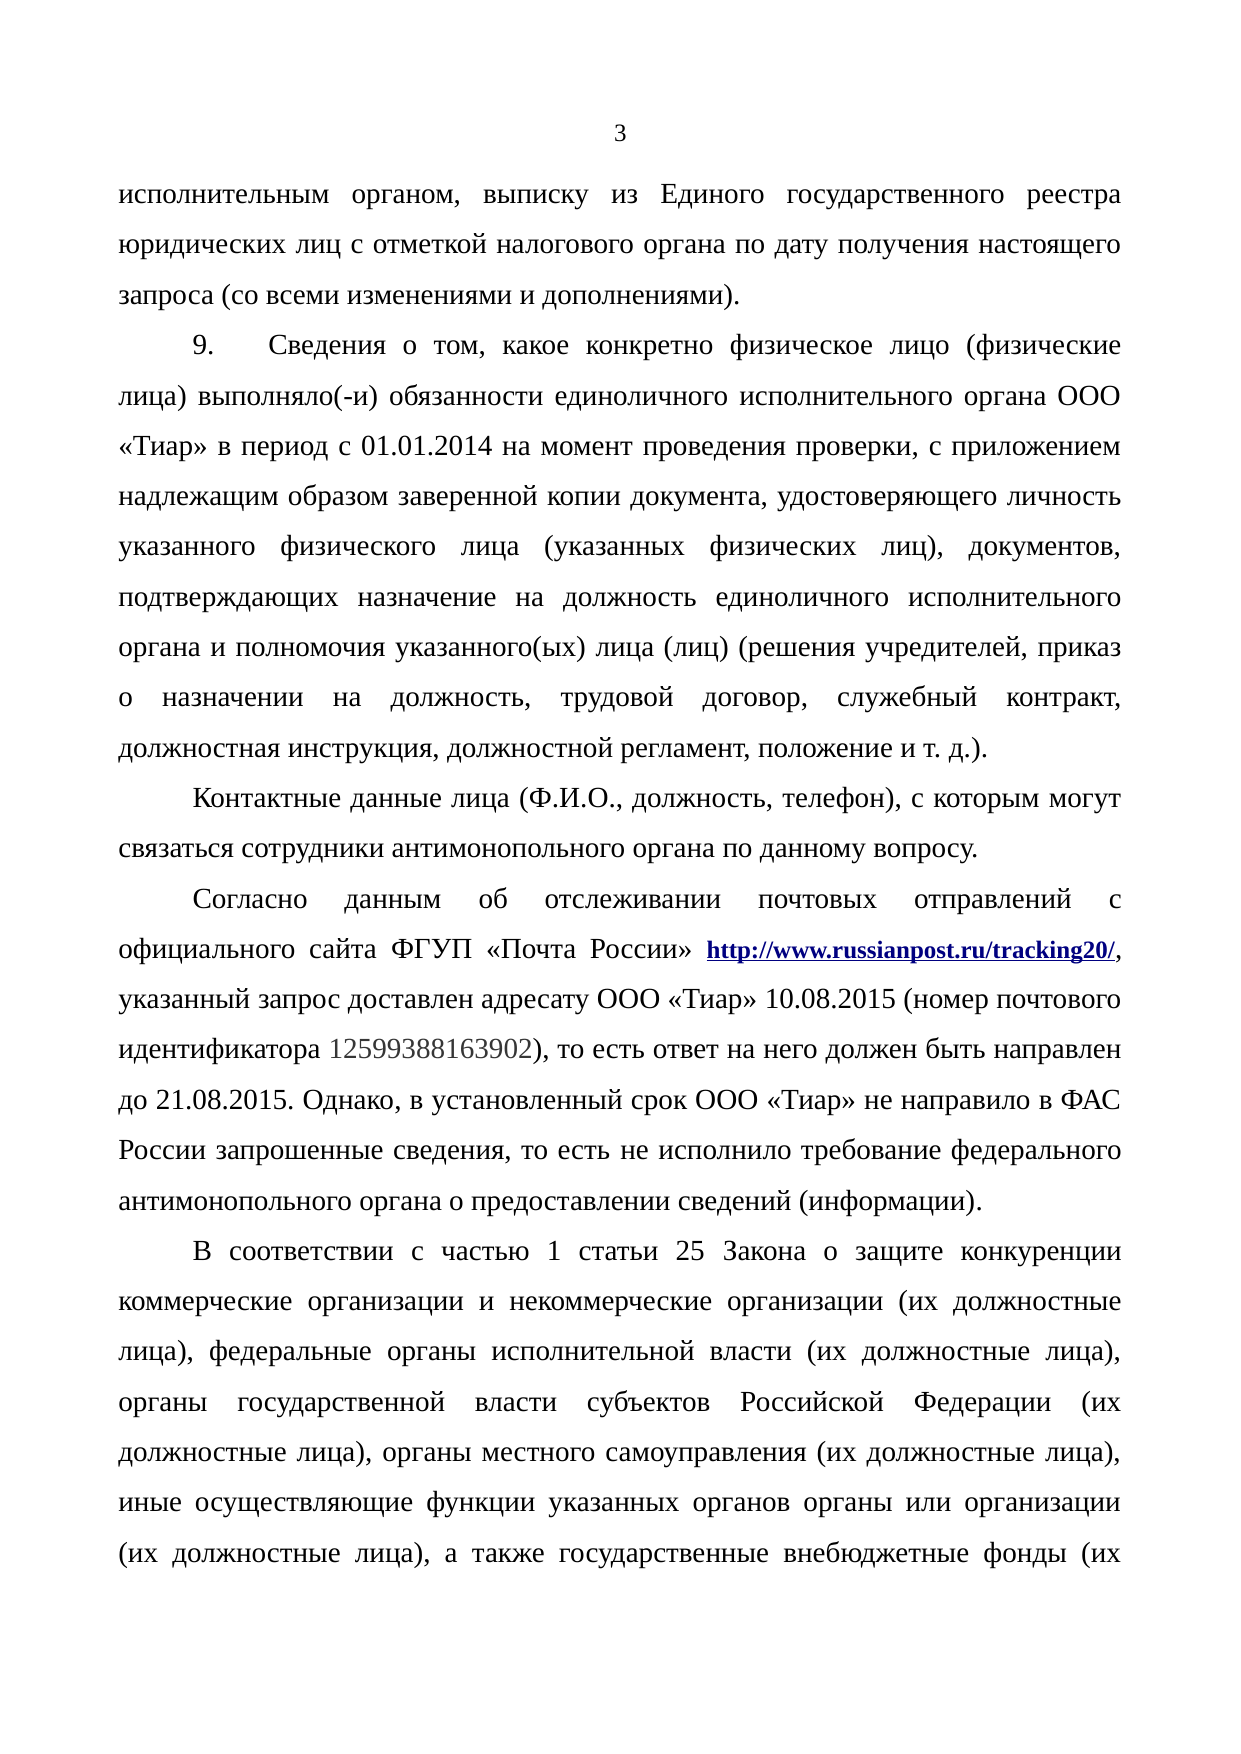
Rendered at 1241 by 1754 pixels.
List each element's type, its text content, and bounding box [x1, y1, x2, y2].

list исполнительным органом, выписку из Единого государственного реестра юридических лиц с отметкой налогового органа по дату получения настоящего запроса (со всеми изменениями и дополнениями). [118, 176, 1122, 311]
text Согласно данным об отслеживании почтовых отправлений с официального сайта ФГУП «Почта России» http://www.russianpost.ru/tracking20/, указанный запрос доставлен адресату ООО «Тиар» 10.08.2015 (номер почтового идентификатора 12599388163902), то есть ответ на него должен быть направлен до 21.08.2015. Однако, в установленный срок ООО «Тиар» не направило в ФАС России запрошенные сведения, то есть не исполнило требование федерального антимонопольного органа о предоставлении сведений (информации). [118, 881, 1122, 1216]
text Контактные данные лица (Ф.И.О., должность, телефон), с которым могут связаться сотрудники антимонопольного органа по данному вопросу. [118, 780, 1122, 864]
list Сведения о том, какое конкретно физическое лицо (физические лица) выполняло(-и) обязанности единоличного исполнительного органа ООО «Тиар» в период с 01.01.2014 на момент проведения проверки, с приложением надлежащим образом заверенной копии документа, удостоверяющего личность указанного физического лица (указанных физических лиц), документов, подтверждающих назначение на должность единоличного исполнительного органа и полномочия указанного(ых) лица (лиц) (решения учредителей, приказ о назначении на должность, трудовой договор, служебный контракт, должностная инструкция, должностной регламент, положение и т. д.). [118, 327, 1122, 763]
text В соответствии с частью 1 статьи 25 Закона о защите конкуренции коммерческие организации и некоммерческие организации (их должностные лица), федеральные органы исполнительной власти (их должностные лица), органы государственной власти субъектов Российской Федерации (их должностные лица), органы местного самоуправления (их должностные лица), иные осуществляющие функции указанных органов органы или организации (их должностные лица), а также государственные внебюджетные фонды (их [118, 1233, 1122, 1568]
